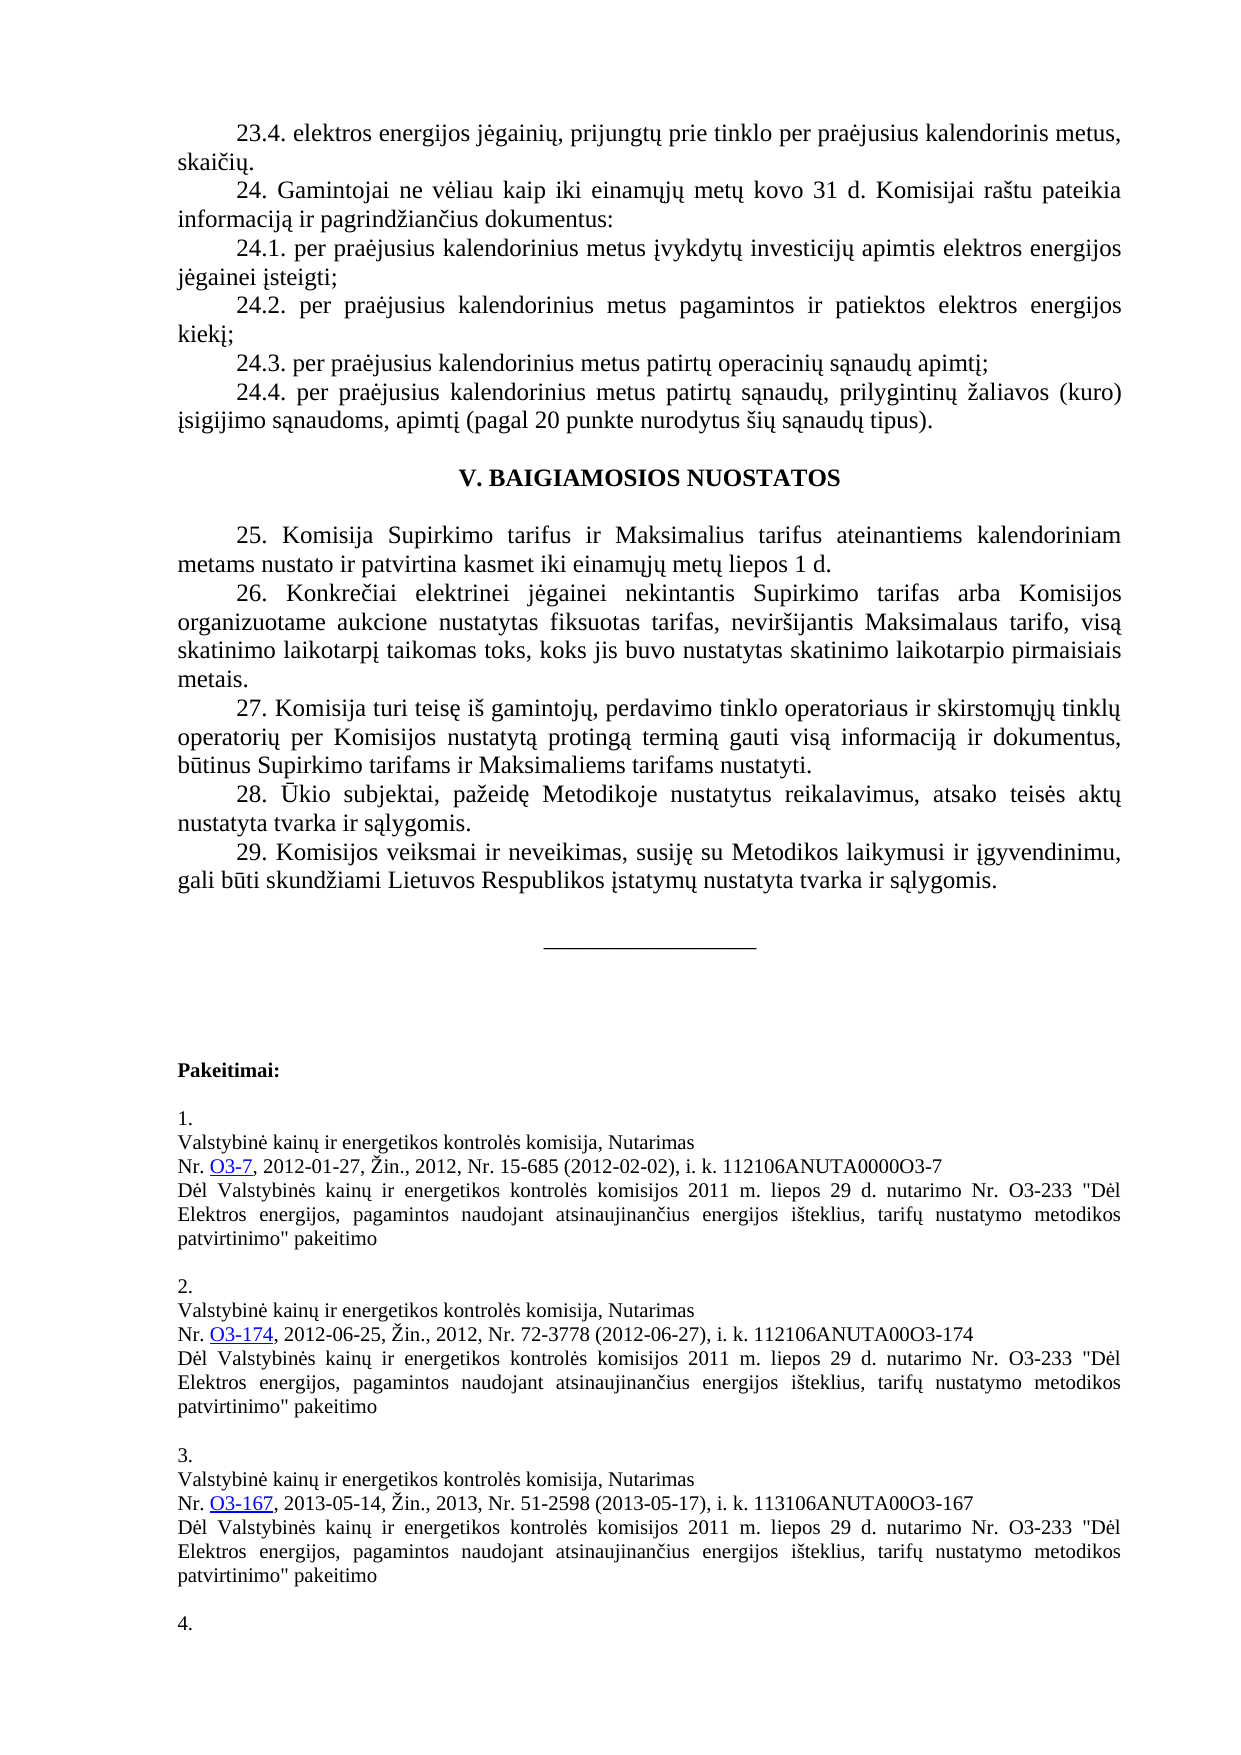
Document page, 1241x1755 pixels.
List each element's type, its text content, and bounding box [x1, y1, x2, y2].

text Dėl Valstybinės kainų ir energetikos kontrolės komisijos 2011 m. liepos 29 d. nutarimo Nr. O3-233 "Dėl Elektros energijos, pagamintos naudojant atsinaujinančius energijos išteklius, tarifų nustatymo metodikos patvirtinimo" pakeitimo [177, 1515, 1122, 1587]
text 26. Konkrečiai elektrinei jėgainei nekintantis Supirkimo tarifas arba Komisijos organizuotame aukcione nustatytas fiksuotas tarifas, neviršijantis Maksimalaus tarifo, visą skatinimo laikotarpį taikomas toks, koks jis buvo nustatytas skatinimo laikotarpio pirmaisiais metais. [177, 578, 1122, 693]
text Dėl Valstybinės kainų ir energetikos kontrolės komisijos 2011 m. liepos 29 d. nutarimo Nr. O3-233 "Dėl Elektros energijos, pagamintos naudojant atsinaujinančius energijos išteklius, tarifų nustatymo metodikos patvirtinimo" pakeitimo [177, 1346, 1122, 1418]
text 29. Komisijos veiksmai ir neveikimas, susiję su Metodikos laikymusi ir įgyvendinimu, gali būti skundžiami Lietuvos Respublikos įstatymų nustatyta tvarka ir sąlygomis. [177, 837, 1122, 894]
text Nr. O3-174, 2012-06-25, Žin., 2012, Nr. 72-3778 (2012-06-27), i. k. 112106ANUTA00O3-174 [177, 1322, 1122, 1346]
text 27. Komisija turi teisę iš gamintojų, perdavimo tinklo operatoriaus ir skirstomųjų tinklų operatorių per Komisijos nustatytą protingą terminą gauti visą informaciją ir dokumentus, būtinus Supirkimo tarifams ir Maksimaliems tarifams nustatyti. [177, 693, 1122, 779]
text Valstybinė kainų ir energetikos kontrolės komisija, Nutarimas [177, 1467, 1122, 1491]
text 24.2. per praėjusius kalendorinius metus pagamintos ir patiektos elektros energijos kiekį; [177, 291, 1122, 348]
text Valstybinė kainų ir energetikos kontrolės komisija, Nutarimas [177, 1298, 1122, 1322]
text 24.1. per praėjusius kalendorinius metus įvykdytų investicijų apimtis elektros energijos jėgainei įsteigti; [177, 233, 1122, 291]
text 4. [177, 1611, 1122, 1635]
text 1. [177, 1106, 1122, 1130]
text 25. Komisija Supirkimo tarifus ir Maksimalius tarifus ateinantiems kalendoriniam metams nustato ir patvirtina kasmet iki einamųjų metų liepos 1 d. [177, 521, 1122, 578]
text Nr. O3-7, 2012-01-27, Žin., 2012, Nr. 15-685 (2012-02-02), i. k. 112106ANUTA0000O3-7 [177, 1154, 1122, 1178]
text 24.4. per praėjusius kalendorinius metus patirtų sąnaudų, prilygintinų žaliavos (kuro) įsigijimo sąnaudoms, apimtį (pagal 20 punkte nurodytus šių sąnaudų tipus). [177, 377, 1122, 434]
text V. BAIGIAMOSIOS NUOSTATOS [177, 463, 1122, 492]
text Valstybinė kainų ir energetikos kontrolės komisija, Nutarimas [177, 1130, 1122, 1154]
text Pakeitimai: [177, 1057, 1122, 1082]
text 3. [177, 1442, 1122, 1467]
text 23.4. elektros energijos jėgainių, prijungtų prie tinklo per praėjusius kalendorinis metus, skaičių. [177, 118, 1122, 176]
text Nr. O3-167, 2013-05-14, Žin., 2013, Nr. 51-2598 (2013-05-17), i. k. 113106ANUTA00O3-167 [177, 1491, 1122, 1515]
text 24. Gamintojai ne vėliau kaip iki einamųjų metų kovo 31 d. Komisijai raštu pateikia informaciją ir pagrindžiančius dokumentus: [177, 176, 1122, 233]
text 2. [177, 1274, 1122, 1298]
text 24.3. per praėjusius kalendorinius metus patirtų operacinių sąnaudų apimtį; [177, 348, 1122, 377]
text _________________ [177, 923, 1122, 952]
text 28. Ūkio subjektai, pažeidę Metodikoje nustatytus reikalavimus, atsako teisės aktų nustatyta tvarka ir sąlygomis. [177, 779, 1122, 837]
text Dėl Valstybinės kainų ir energetikos kontrolės komisijos 2011 m. liepos 29 d. nutarimo Nr. O3-233 "Dėl Elektros energijos, pagamintos naudojant atsinaujinančius energijos išteklius, tarifų nustatymo metodikos patvirtinimo" pakeitimo [177, 1178, 1122, 1250]
